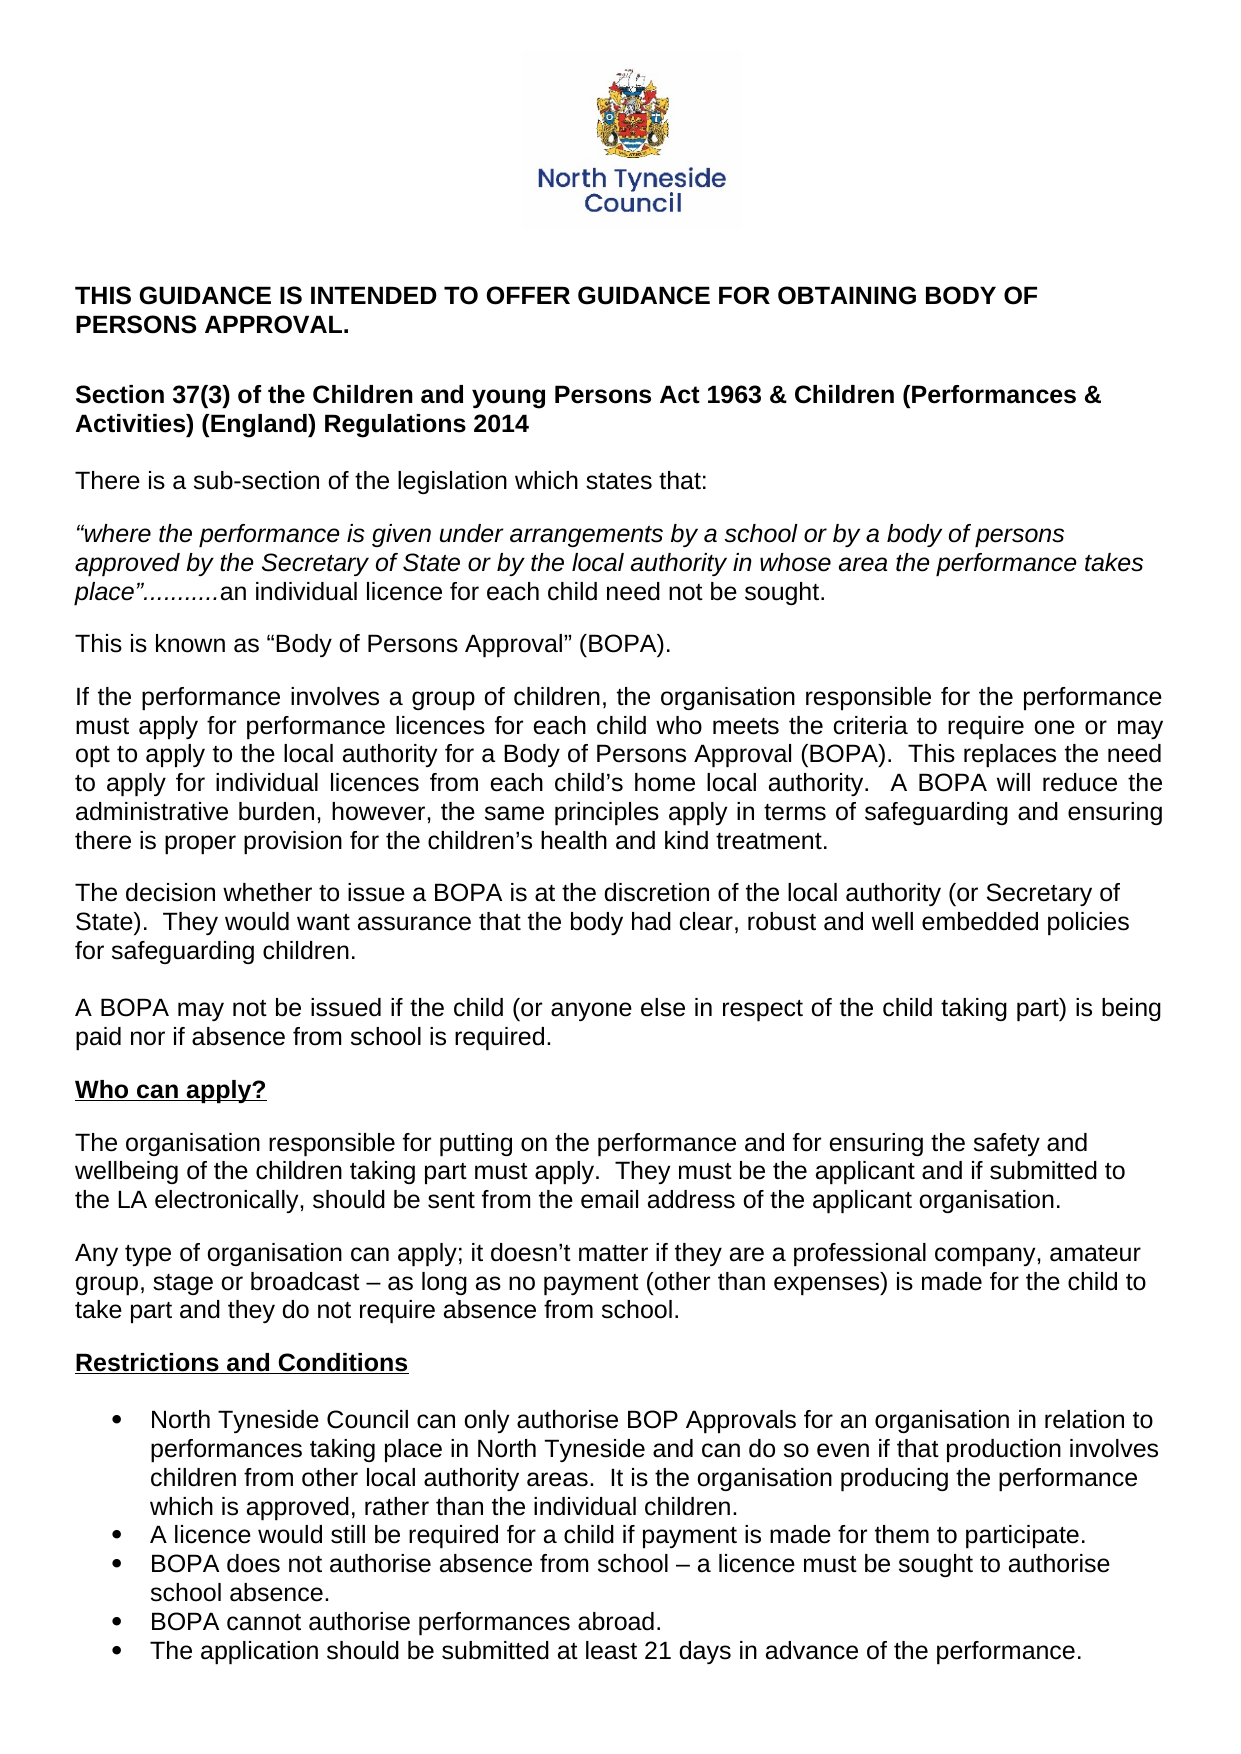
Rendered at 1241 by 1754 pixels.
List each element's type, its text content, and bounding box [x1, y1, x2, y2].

text THIS GUIDANCE IS INTENDED TO OFFER GUIDANCE FOR OBTAINING BODY OF PERSONS APPROVAL. [75, 281, 1165, 339]
list BOPA does not authorise absence from school – a licence must be sought to authorise school absence. [112, 1549, 1165, 1607]
text If the performance involves a group of children, the organisation responsible for the performance must apply for performance licences for each child who meets the criteria to require one or may opt to apply to the local authority for a Body of Persons Approval (BOPA). This replaces the need to apply for individual licences from each child’s home local authority. A BOPA will reduce the administrative burden, however, the same principles apply in terms of safeguarding and ensuring there is proper provision for the children’s health and kind treatment. [75, 682, 1165, 854]
text Restrictions and Conditions [75, 1348, 1165, 1377]
text The decision whether to issue a BOPA is at the discretion of the local authority (or Secretary of State). They would want assurance that the body had clear, robust and well embedded policies for safeguarding children. [75, 878, 1165, 964]
list A licence would still be required for a child if payment is made for them to participate. [112, 1521, 1165, 1549]
text The organisation responsible for putting on the performance and for ensuring the safety and wellbeing of the children taking part must apply. They must be the applicant and if submitted to the LA electronically, should be sent from the email address of the applicant organisation. [75, 1127, 1165, 1214]
text There is a sub-section of the legislation which states that: [75, 466, 1165, 495]
text “where the performance is given under arrangements by a school or by a body of persons approved by the Secretary of State or by the local authority in whose area the performance takes place”...........an individual licence for each child need not be sought. [75, 519, 1165, 605]
list North Tyneside Council can only authorise BOP Approvals for an organisation in relation to performances taking place in North Tyneside and can do so even if that production involves children from other local authority areas. It is the organisation producing the performance which is approved, rather than the individual children. [112, 1405, 1165, 1521]
text Section 37(3) of the Children and young Persons Act 1963 & Children (Performances & Activities) (England) Regulations 2014 [75, 380, 1165, 437]
list The application should be submitted at least 21 days in advance of the performance. [112, 1636, 1165, 1665]
text A BOPA may not be issued if the child (or anyone else in respect of the child taking part) is being paid nor if absence from school is required. [75, 993, 1165, 1051]
list BOPA cannot authorise performances abroad. [112, 1607, 1165, 1636]
text This is known as “Body of Persons Approval” (BOPA). [75, 629, 1165, 658]
text Any type of organisation can apply; it doesn’t matter if they are a professional company, amateur group, stage or broadcast – as long as no payment (other than expenses) is made for the child to take part and they do not require absence from school. [75, 1238, 1165, 1324]
text Who can apply? [75, 1075, 1165, 1103]
